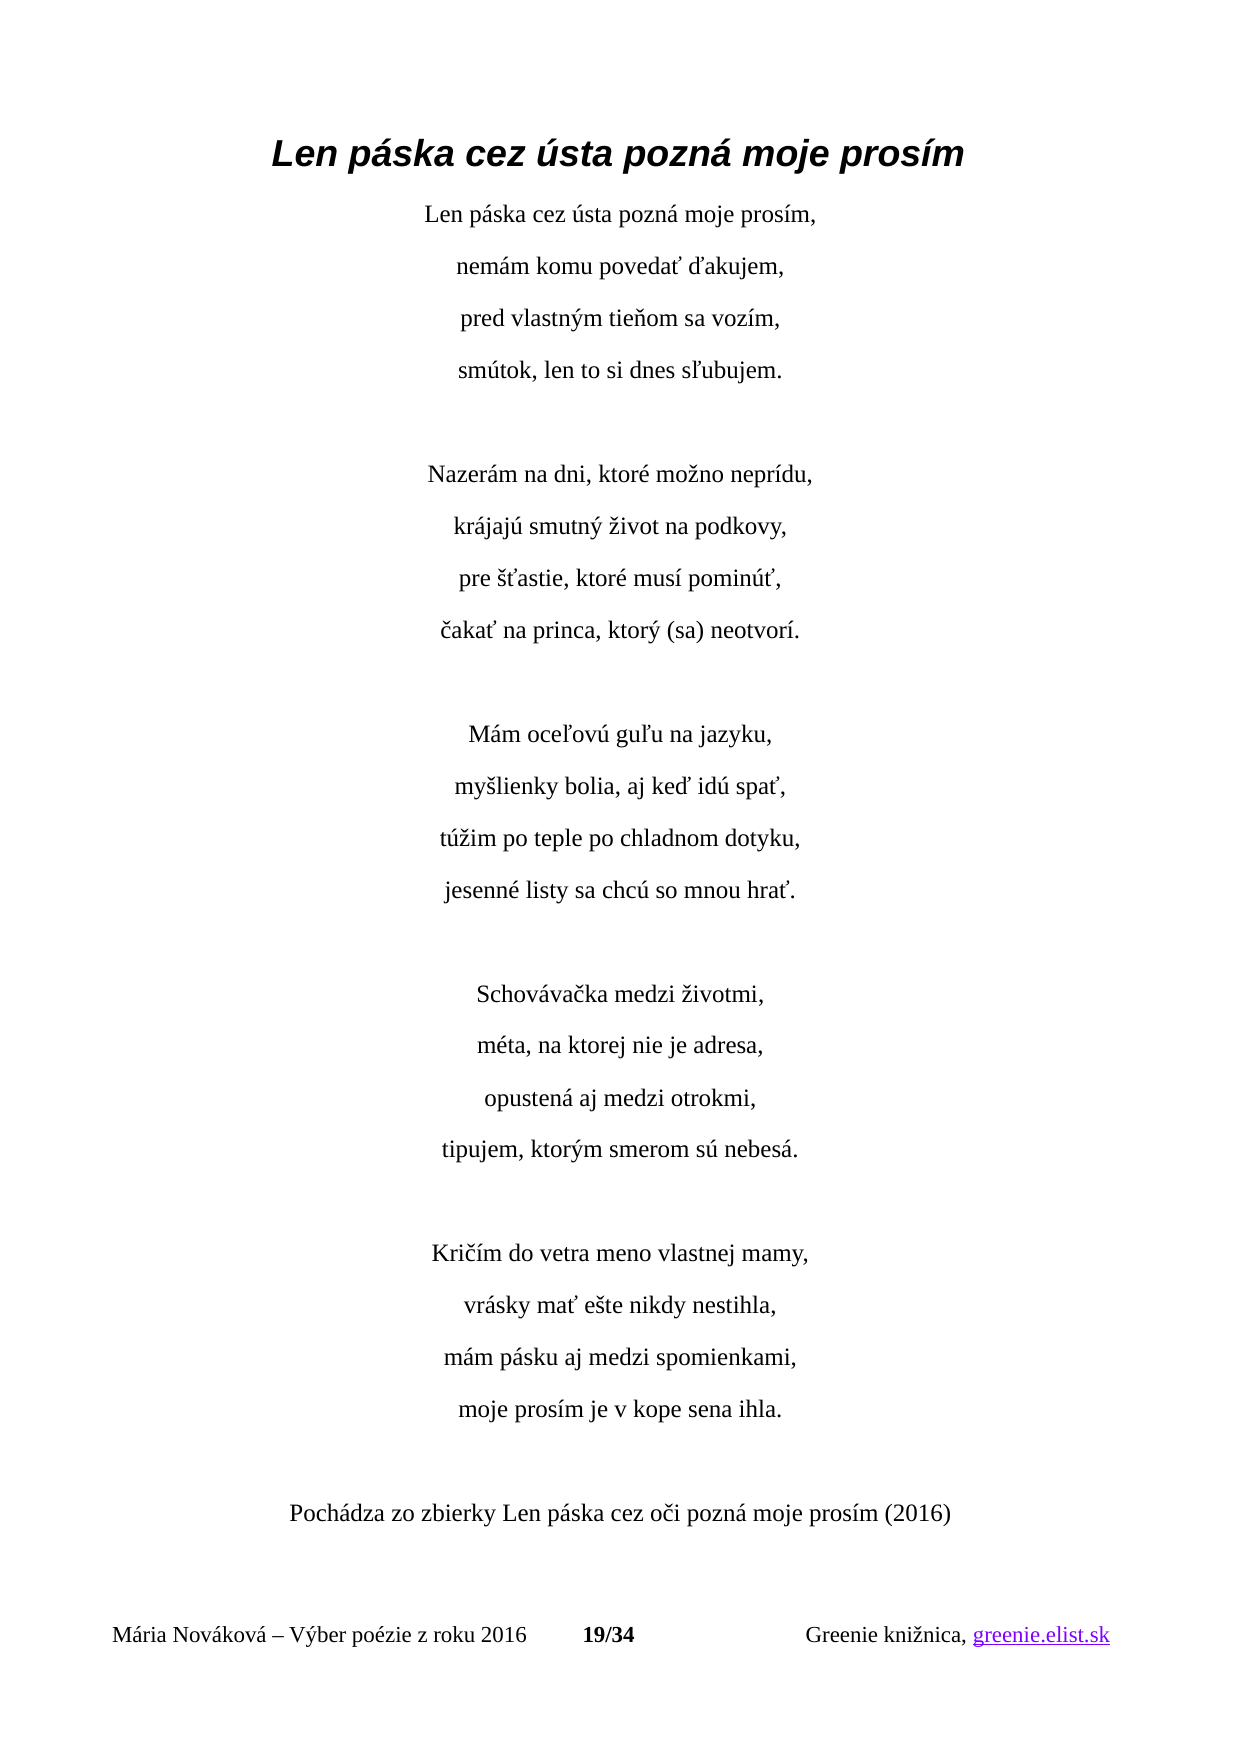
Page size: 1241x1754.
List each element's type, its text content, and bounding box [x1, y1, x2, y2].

text jesenné listy sa chcú so mnou hrať. [106, 875, 1134, 903]
text krájajú smutný život na podkovy, [106, 511, 1134, 539]
text čakať na princa, ktorý (sa) neotvorí. [106, 615, 1134, 643]
text nemám komu povedať ďakujem, [106, 251, 1134, 280]
text Mám oceľovú guľu na jazyku, [106, 719, 1134, 747]
text mám pásku aj medzi spomienkami, [106, 1342, 1134, 1371]
text pre šťastie, ktoré musí pominúť, [106, 563, 1134, 592]
text moje prosím je v kope sena ihla. [106, 1394, 1134, 1423]
text Nazerám na dni, ktoré možno neprídu, [106, 459, 1134, 488]
text Len páska cez ústa pozná moje prosím, [106, 199, 1134, 228]
text Kričím do vetra meno vlastnej mamy, [106, 1238, 1134, 1267]
text tipujem, ktorým smerom sú nebesá. [106, 1134, 1134, 1163]
text myšlienky bolia, aj keď idú spať, [106, 771, 1134, 799]
text opustená aj medzi otrokmi, [106, 1083, 1134, 1111]
subtitle Len páska cez ústa pozná moje prosím [106, 131, 1134, 174]
text Pochádza zo zbierky Len páska cez oči pozná moje prosím (2016) [106, 1498, 1134, 1527]
text túžim po teple po chladnom dotyku, [106, 823, 1134, 851]
text vrásky mať ešte nikdy nestihla, [106, 1291, 1134, 1319]
text smútok, len to si dnes sľubujem. [106, 355, 1134, 384]
text Schovávačka medzi životmi, [106, 979, 1134, 1007]
text méta, na ktorej nie je adresa, [106, 1031, 1134, 1059]
text pred vlastným tieňom sa vozím, [106, 303, 1134, 332]
